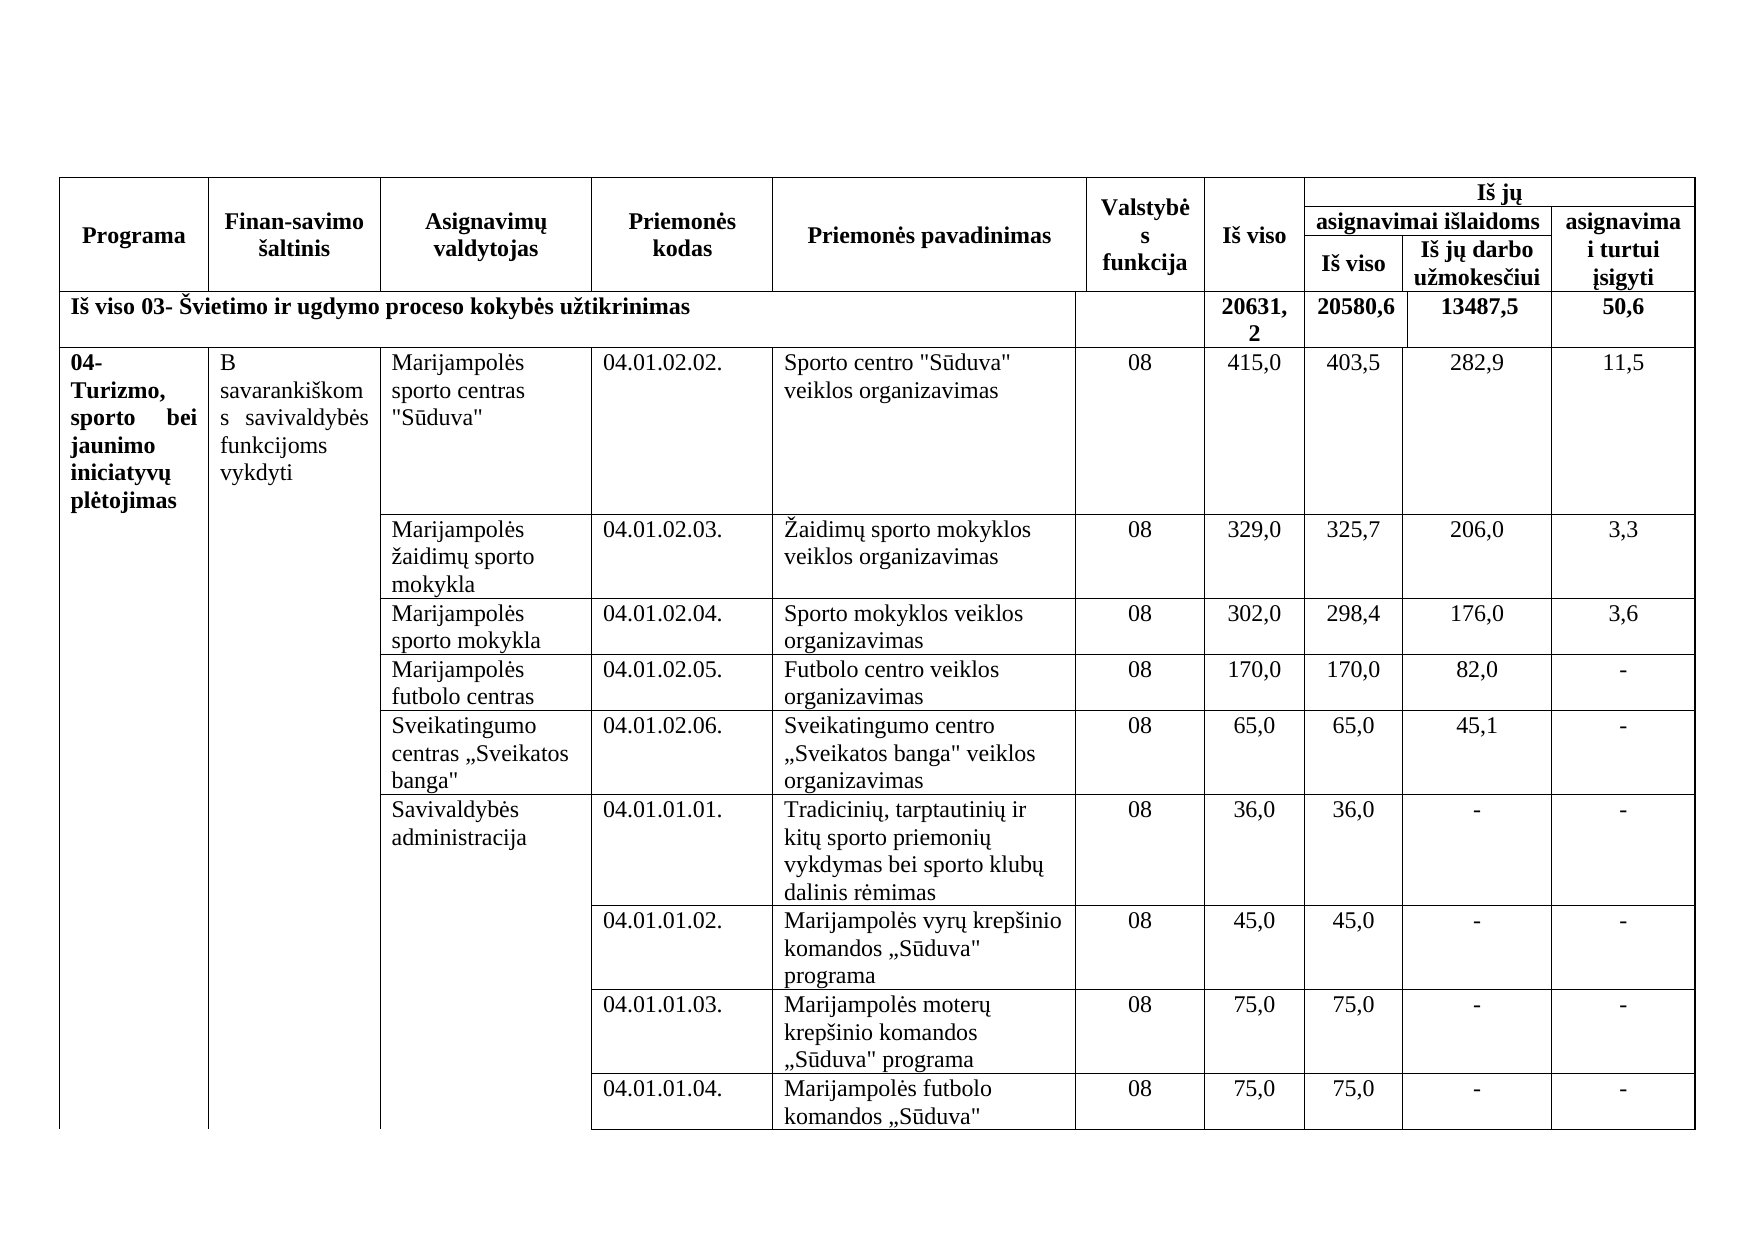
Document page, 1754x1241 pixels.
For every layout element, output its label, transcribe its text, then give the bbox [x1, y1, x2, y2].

table_cell 04.01.02.02. [592, 348, 772, 514]
table_cell Sporto centro "Sūduva" veiklos organizavimas [773, 348, 1075, 514]
table_cell [60, 1073, 208, 1129]
table_cell Savivaldybės administracija [381, 795, 591, 905]
table_cell Iš viso 03- Švietimo ir ugdymo proceso kokybės užtikrinimas [60, 292, 1075, 347]
table_cell 65,0 [1205, 711, 1304, 794]
table_cell Iš viso [1305, 236, 1402, 291]
table_cell 04.01.02.03. [592, 515, 772, 597]
table_cell [60, 514, 208, 597]
table_cell [60, 794, 208, 905]
table_header Iš jų [1305, 178, 1694, 206]
table_header Asignavimų valdytojas [381, 178, 591, 291]
table_cell - [1552, 906, 1694, 989]
table_cell 04.01.02.04. [592, 599, 772, 654]
table_cell 08 [1076, 348, 1204, 514]
table_cell [209, 989, 380, 1073]
table_cell - [1552, 1074, 1694, 1129]
table_cell 3,6 [1552, 599, 1694, 654]
table_cell 08 [1076, 795, 1204, 905]
table_cell Marijampolės moterų krepšinio komandos „Sūduva" programa [773, 990, 1075, 1073]
table_cell Marijampolės futbolo centras [381, 655, 591, 710]
table_header Priemonės kodas [592, 178, 772, 291]
table_cell Marijampolės vyrų krepšinio komandos „Sūduva" programa [773, 906, 1075, 989]
table_cell 176,0 [1403, 599, 1551, 654]
table_cell 82,0 [1403, 655, 1551, 710]
table_cell asignavimai turtui įsigyti [1552, 207, 1694, 291]
table_cell 415,0 [1205, 348, 1304, 514]
table_cell 45,1 [1403, 711, 1551, 794]
table_cell - [1552, 795, 1694, 905]
table_cell - [1403, 795, 1551, 905]
table_cell 206,0 [1403, 515, 1551, 597]
table_cell 75,0 [1205, 1074, 1304, 1129]
table_cell asignavimai išlaidoms [1305, 207, 1551, 234]
table_cell [60, 905, 208, 989]
table_cell B savarankiškoms savivaldybės funkcijoms vykdyti [209, 348, 380, 794]
table_header Finan-savimo šaltinis [209, 178, 380, 291]
table_cell [60, 654, 208, 710]
table_header Priemonės pavadinimas [773, 178, 1086, 291]
table_cell 403,5 [1305, 348, 1402, 514]
table_cell 04.01.01.04. [592, 1074, 772, 1129]
table_cell Futbolo centro veiklos organizavimas [773, 655, 1075, 710]
table_cell Marijampolės žaidimų sporto mokykla [381, 515, 591, 597]
table_cell 08 [1076, 515, 1204, 597]
table_cell Marijampolės futbolo komandos „Sūduva" [773, 1074, 1075, 1129]
table_cell 08 [1076, 1074, 1204, 1129]
table_cell 3,3 [1552, 515, 1694, 597]
table_cell 20631,2 [1205, 292, 1304, 347]
table_header Iš viso [1205, 178, 1304, 291]
table_cell [60, 598, 208, 654]
table_cell 45,0 [1205, 906, 1304, 989]
table_cell [381, 905, 591, 989]
table_cell 04.01.01.02. [592, 906, 772, 989]
table_cell 08 [1076, 711, 1204, 794]
table_cell - [1403, 906, 1551, 989]
table_cell 08 [1076, 599, 1204, 654]
table_cell [60, 710, 208, 794]
table_cell 08 [1076, 990, 1204, 1073]
table_cell 170,0 [1205, 655, 1304, 710]
table_cell - [1552, 711, 1694, 794]
table_cell 13487,5 [1408, 292, 1551, 347]
table_cell 75,0 [1305, 1074, 1402, 1129]
table_cell [381, 989, 591, 1073]
table_cell 329,0 [1205, 515, 1304, 597]
table_cell 20580,6 [1305, 292, 1407, 347]
table_cell 11,5 [1552, 348, 1694, 514]
table_cell Tradicinių, tarptautinių ir kitų sporto priemonių vykdymas bei sporto klubų dalinis rėmimas [773, 795, 1075, 905]
table_cell - [1403, 1074, 1551, 1129]
table_cell 04.01.01.01. [592, 795, 772, 905]
table_cell 08 [1076, 906, 1204, 989]
table_cell 75,0 [1205, 990, 1304, 1073]
table_cell 65,0 [1305, 711, 1402, 794]
table_cell 04.01.02.05. [592, 655, 772, 710]
table_cell 36,0 [1305, 795, 1402, 905]
table_cell Sporto mokyklos veiklos organizavimas [773, 599, 1075, 654]
table_cell - [1552, 990, 1694, 1073]
table_cell [209, 905, 380, 989]
table_cell Marijampolės sporto mokykla [381, 599, 591, 654]
table_cell 36,0 [1205, 795, 1304, 905]
table_cell 298,4 [1305, 599, 1402, 654]
table_cell 04- Turizmo, sporto bei jaunimo iniciatyvų plėtojimas [60, 348, 208, 514]
table_cell 50,6 [1552, 292, 1694, 347]
table_cell Marijampolės sporto centras "Sūduva" [381, 348, 591, 514]
table_cell [60, 989, 208, 1073]
table_cell 04.01.01.03. [592, 990, 772, 1073]
table_cell 282,9 [1403, 348, 1551, 514]
table_cell - [1552, 655, 1694, 710]
table_cell 45,0 [1305, 906, 1402, 989]
table_cell 75,0 [1305, 990, 1402, 1073]
table_cell Sveikatingumo centro „Sveikatos banga" veiklos organizavimas [773, 711, 1075, 794]
table_cell [209, 794, 380, 905]
table_cell Žaidimų sporto mokyklos veiklos organizavimas [773, 515, 1075, 597]
table_cell [381, 1073, 591, 1129]
table_cell Iš jų darbo užmokesčiui [1403, 236, 1551, 291]
table_cell - [1403, 990, 1551, 1073]
table_cell Sveikatingumo centras „Sveikatos banga" [381, 711, 591, 794]
table_cell [1076, 292, 1204, 347]
table_cell 04.01.02.06. [592, 711, 772, 794]
table_cell 170,0 [1305, 655, 1402, 710]
table_header Valstybės funkcija [1087, 178, 1204, 291]
table_header Programa [60, 178, 208, 291]
table_cell 325,7 [1305, 515, 1402, 597]
table_cell 302,0 [1205, 599, 1304, 654]
table_cell 08 [1076, 655, 1204, 710]
table_cell [209, 1073, 380, 1129]
